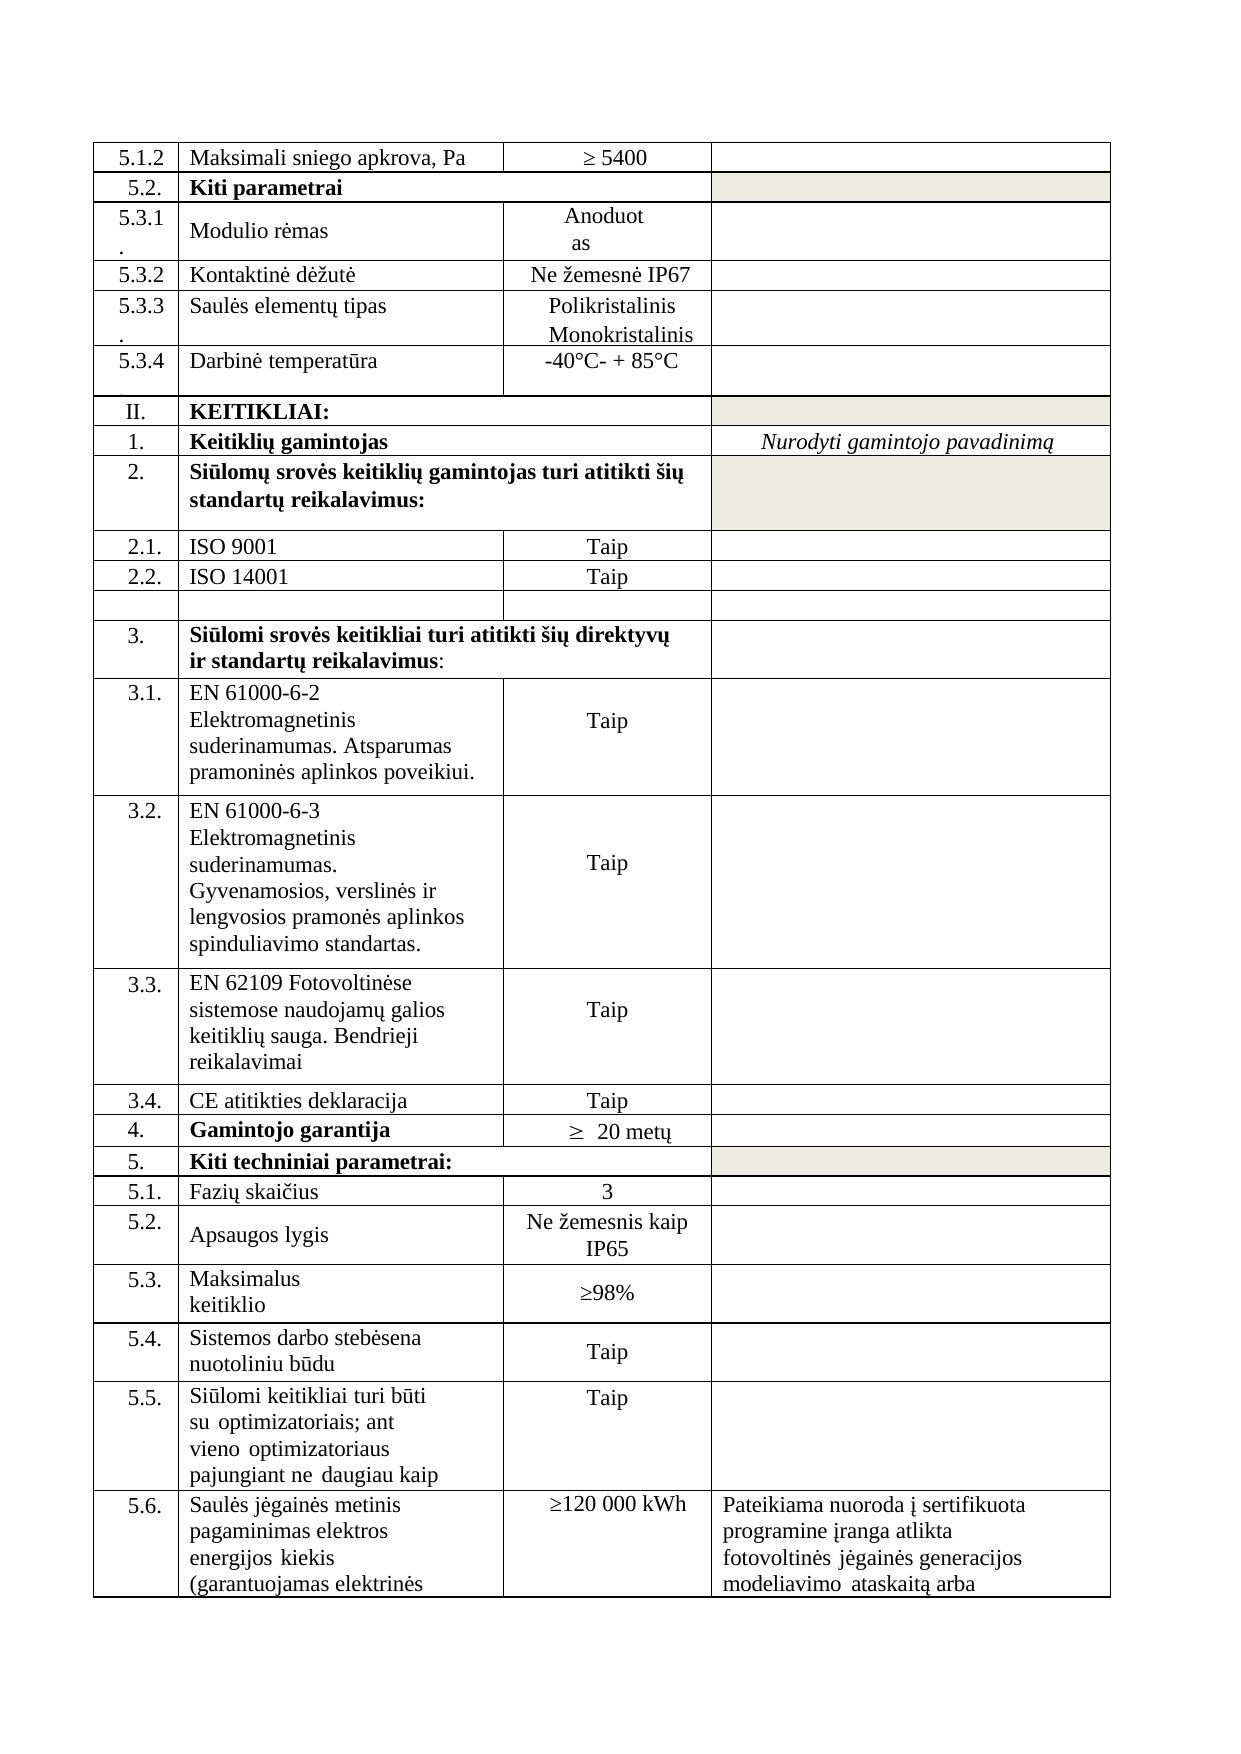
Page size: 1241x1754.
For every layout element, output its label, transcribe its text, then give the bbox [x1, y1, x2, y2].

table_cell [712, 346, 1110, 395]
table_cell 5.3.1. [94, 203, 178, 260]
table_cell ≥98% [504, 1265, 711, 1322]
table_cell [712, 1147, 1110, 1175]
table_cell [94, 591, 178, 619]
table_cell 5.1.2. [94, 143, 178, 171]
table_cell Siūlomų srovės keitiklių gamintojas turi atitikti šių standartų reikalavimus: [179, 456, 711, 530]
table_cell 5.2. [94, 173, 178, 201]
table_cell EN 61000-6-2 Elektromagnetinis suderinamumas. Atsparumas pramoninės aplinkos poveikiui. [179, 679, 503, 794]
table_cell [712, 1265, 1110, 1322]
table_cell [712, 969, 1110, 1084]
table_cell Saulės elementų tipas [179, 291, 503, 345]
table_cell [712, 796, 1110, 968]
table_cell [712, 531, 1110, 560]
table_cell Siūlomi srovės keitikliai turi atitikti šių direktyvų ir standartų reikalavimus: [179, 621, 711, 678]
table_cell 5.6. [94, 1491, 178, 1596]
table_cell ISO 9001 [179, 531, 503, 560]
table_cell Taip [504, 1382, 711, 1490]
table_cell Kiti parametrai [179, 173, 711, 201]
table_cell KEITIKLIAI: [179, 397, 711, 425]
table_cell Taip [504, 679, 711, 794]
table_cell 3.3. [94, 969, 178, 1084]
table_cell [712, 397, 1110, 425]
table_cell [712, 1085, 1110, 1114]
table_cell 5.2. [94, 1206, 178, 1264]
table_cell [712, 456, 1110, 530]
table_cell 20 metų [504, 1115, 711, 1146]
table_cell EN 62109 Fotovoltinėse sistemose naudojamų galios keitiklių sauga. Bendrieji reikalavimai [179, 969, 503, 1084]
table_cell 3.1. [94, 679, 178, 794]
table_cell EN 61000-6-3 Elektromagnetinis suderinamumas. Gyvenamosios, verslinės ir lengvosios pramonės aplinkos spinduliavimo standartas. [179, 796, 503, 968]
table_cell 4. [94, 1115, 178, 1146]
table_cell [712, 1324, 1110, 1381]
table_cell Maksimali sniego apkrova, Pa [179, 143, 503, 171]
table_cell II. [94, 397, 178, 425]
table_cell Maksimalus keitiklio efektyvumas [179, 1265, 503, 1322]
table_cell 2. [94, 456, 178, 530]
table_cell 5.5. [94, 1382, 178, 1490]
table_cell [712, 203, 1110, 260]
table_cell Ne žemesnė IP67 [504, 261, 711, 290]
table_cell [712, 261, 1110, 290]
table_cell -40°C- + 85°C [504, 346, 711, 395]
table_cell Pateikiama nuoroda į sertifikuota programine įranga atlikta fotovoltinės jėgainės generacijos modeliavimo ataskaitą arba lygiavertį dokumentą. [712, 1491, 1110, 1596]
table_cell 5.3. [94, 1265, 178, 1322]
table_cell [712, 1382, 1110, 1490]
table_cell 3. [94, 621, 178, 678]
table_cell [712, 291, 1110, 345]
table_cell [712, 1206, 1110, 1264]
table_cell Taip [504, 1324, 711, 1381]
table_cell Taip [504, 531, 711, 560]
table_cell [712, 1177, 1110, 1205]
table_cell Darbinė temperatūra [179, 346, 503, 395]
table_cell [712, 591, 1110, 619]
table_cell 5.4. [94, 1324, 178, 1381]
table_cell 3.2. [94, 796, 178, 968]
table_cell Apsaugos lygis [179, 1206, 503, 1264]
table_cell [712, 1115, 1110, 1146]
table_cell Sistemos darbo stebėsena nuotoliniu būdu [179, 1324, 503, 1381]
table_cell 5.3.3. [94, 291, 178, 345]
table_cell [712, 173, 1110, 201]
table_cell Siūlomi keitikliai turi būti su optimizatoriais; ant vieno optimizatoriaus pajungiant ne daugiau kaip 2 modulius [179, 1382, 503, 1490]
table_cell 3 [504, 1177, 711, 1205]
table_cell Nurodyti gamintojo pavadinimą [712, 426, 1110, 455]
table_cell Keitiklių gamintojas [179, 426, 711, 455]
table_cell Anoduotas aliuminis [504, 203, 711, 260]
table_cell [179, 591, 503, 619]
table_cell Saulės jėgainės metinis pagaminimas elektros energijos kiekis (garantuojamas elektrinės įrangos našumas) [179, 1491, 503, 1596]
table_cell ≥120 000 kWh [504, 1491, 711, 1596]
table_cell 2.1. [94, 531, 178, 560]
table_cell Fazių skaičius [179, 1177, 503, 1205]
table_cell 5.1. [94, 1177, 178, 1205]
table_cell 2.2. [94, 561, 178, 590]
table_cell Taip [504, 796, 711, 968]
table_cell [504, 591, 711, 619]
table_cell ISO 14001 [179, 561, 503, 590]
table_cell Gamintojo garantija [179, 1115, 503, 1146]
table_cell Modulio rėmas [179, 203, 503, 260]
table_cell [712, 679, 1110, 794]
table_cell ≥ 5400 [504, 143, 711, 171]
table_cell 5.3.4. [94, 346, 178, 395]
table_cell Kiti techniniai parametrai: [179, 1147, 711, 1175]
table_cell Taip [504, 561, 711, 590]
table_cell [712, 143, 1110, 171]
table_cell 5. [94, 1147, 178, 1175]
table_cell Taip [504, 1085, 711, 1114]
table_cell Kontaktinė dėžutė [179, 261, 503, 290]
table_cell 3.4. [94, 1085, 178, 1114]
table_cell Polikristalinis Monokristalinis [504, 291, 711, 345]
table_cell 5.3.2. [94, 261, 178, 290]
table_cell Ne žemesnis kaip IP65 [504, 1206, 711, 1264]
table_cell 1. [94, 426, 178, 455]
table_cell Taip [504, 969, 711, 1084]
table_cell [712, 561, 1110, 590]
table_cell [712, 621, 1110, 678]
table_cell CE atitikties deklaracija [179, 1085, 503, 1114]
